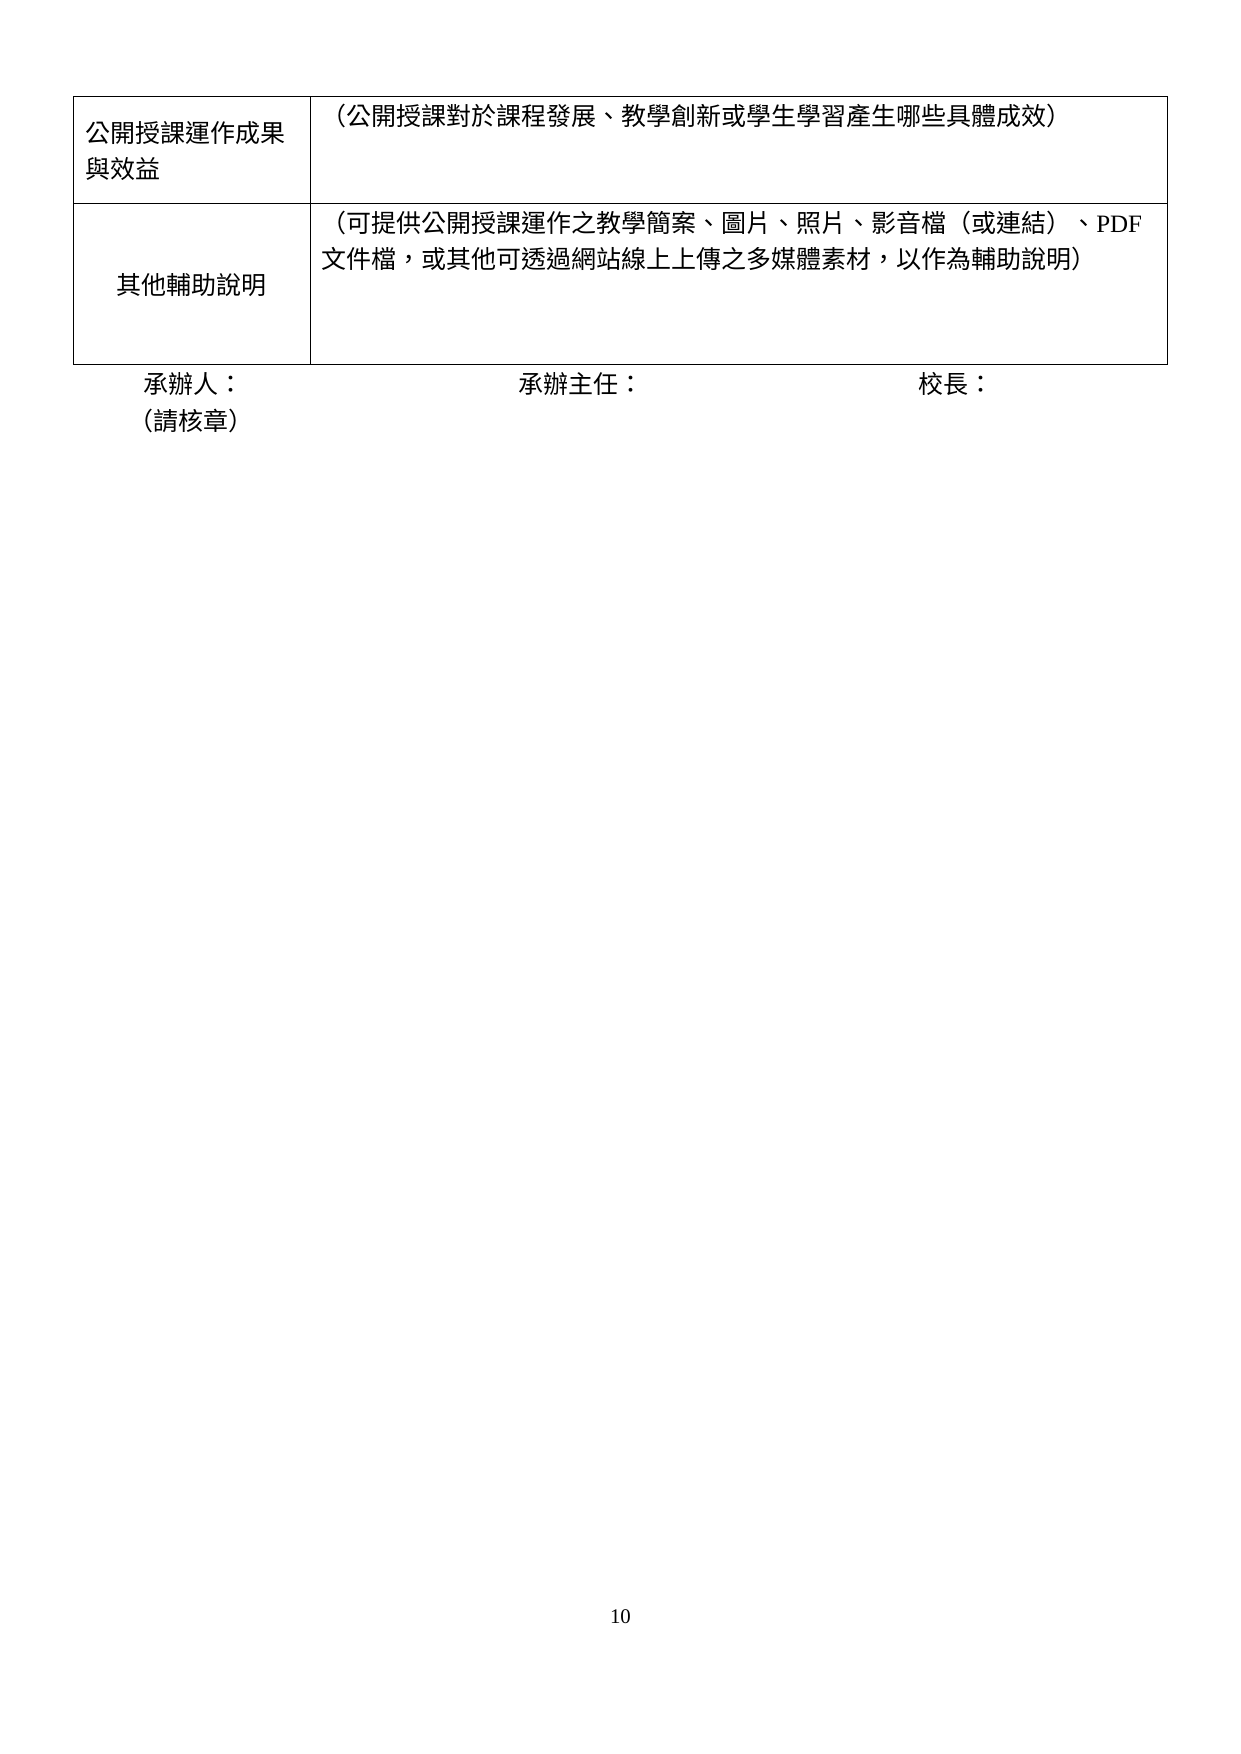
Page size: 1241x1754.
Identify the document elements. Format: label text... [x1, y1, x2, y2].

table_cell （公開授課對於課程發展、教學創新或學生學習產生哪些具體成效） [311, 97, 1167, 203]
text （請核章） [128, 401, 1053, 437]
table_cell （可提供公開授課運作之教學簡案、圖片、照片、影音檔（或連結）、PDF文件檔，或其他可透過網站線上上傳之多媒體素材，以作為輔助說明） [311, 204, 1167, 364]
table_cell 公開授課運作成果與效益 [74, 97, 310, 203]
text 承辦人： 承辦主任： 校長： [143, 365, 1053, 401]
table_cell 其他輔助說明 [74, 204, 310, 364]
